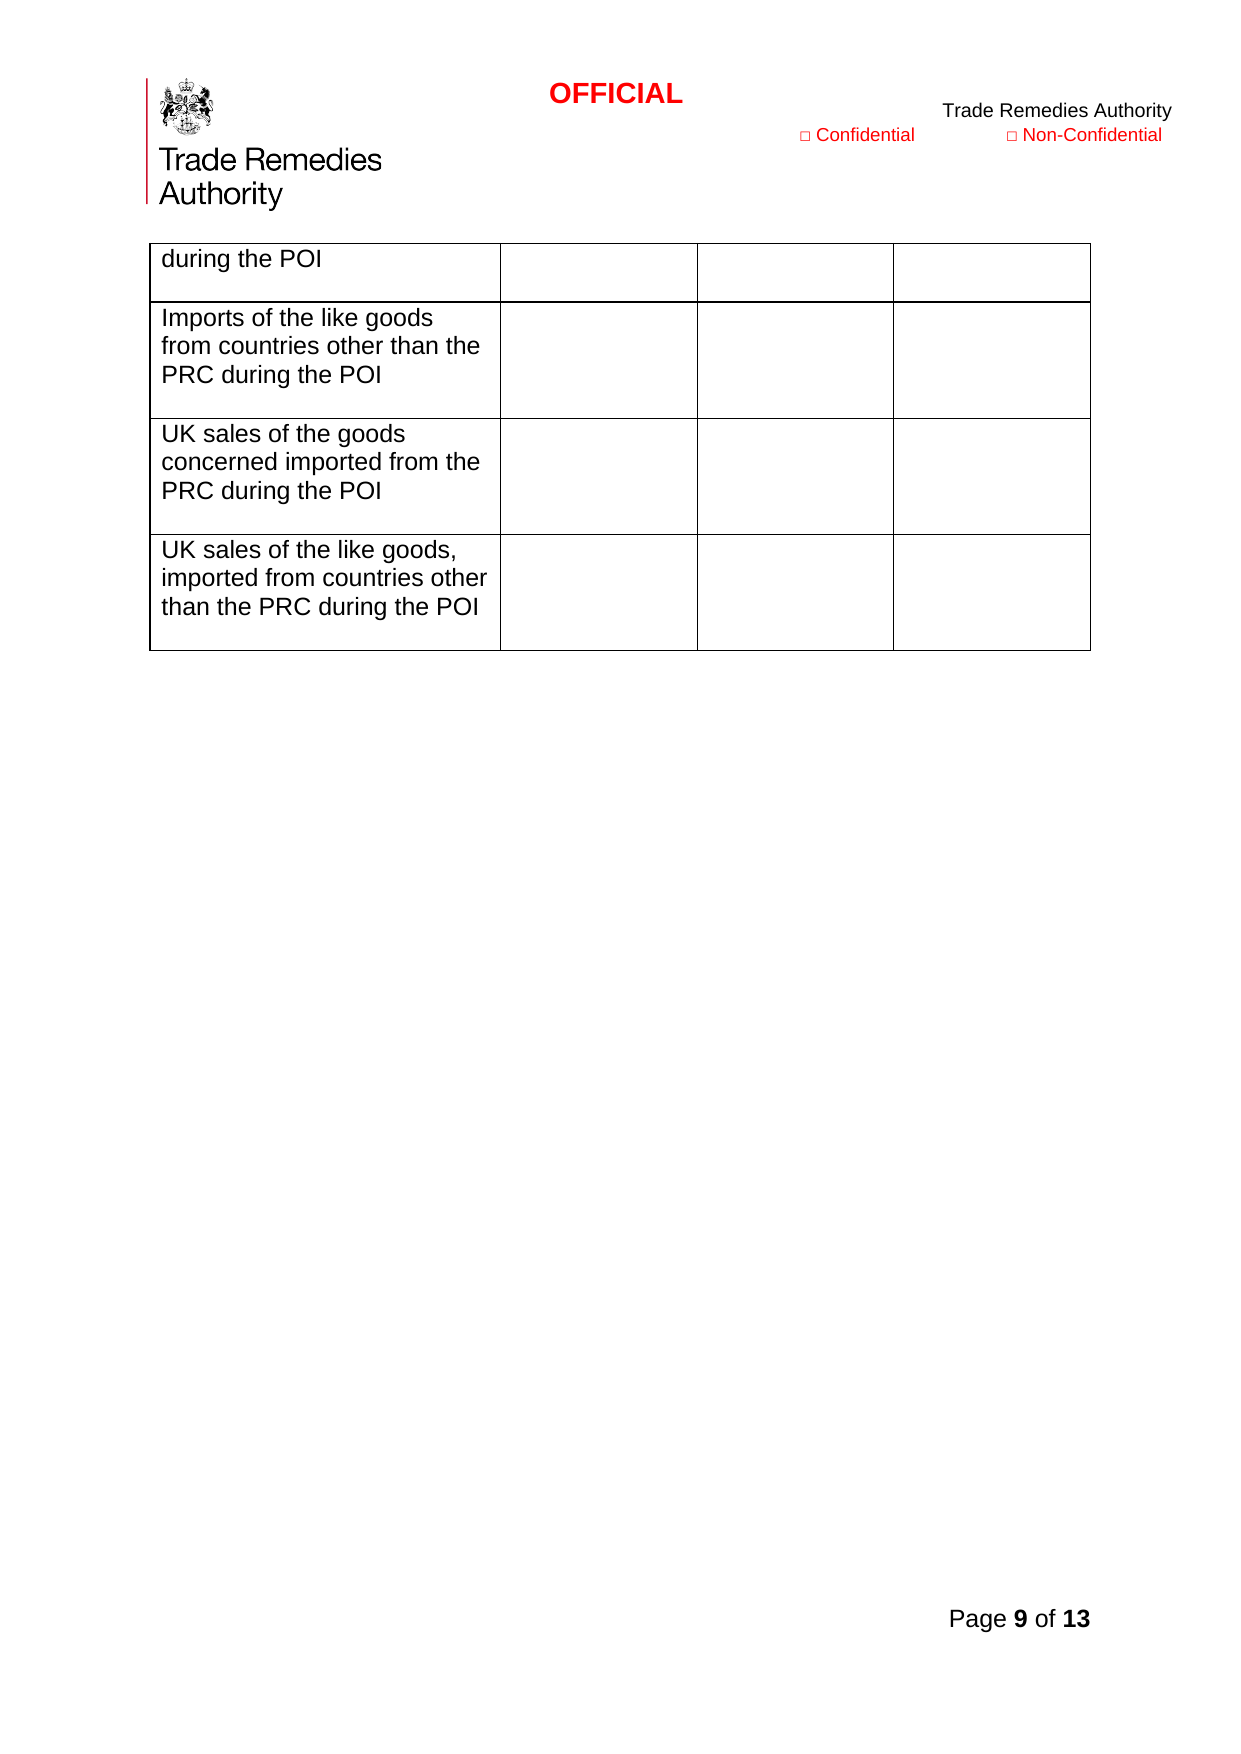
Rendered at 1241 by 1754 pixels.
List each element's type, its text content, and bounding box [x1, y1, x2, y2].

table_cell UK sales of the goods concerned imported from the PRC during the POI [151, 419, 500, 533]
table_cell Imports of the like goods from countries other than the PRC during the POI [151, 303, 500, 417]
table_cell [501, 419, 697, 533]
table_cell [894, 535, 1090, 649]
table_cell [894, 244, 1090, 301]
table_cell UK sales of the like goods, imported from countries other than the PRC during the POI [151, 535, 500, 649]
table_cell [501, 244, 697, 301]
table_cell during the POI [151, 244, 500, 301]
table_cell [894, 303, 1090, 417]
table_cell [698, 535, 893, 649]
table_cell [698, 303, 893, 417]
table_cell [501, 535, 697, 649]
table_cell [894, 419, 1090, 533]
table_cell [501, 303, 697, 417]
table_cell [698, 244, 893, 301]
table_cell [698, 419, 893, 533]
